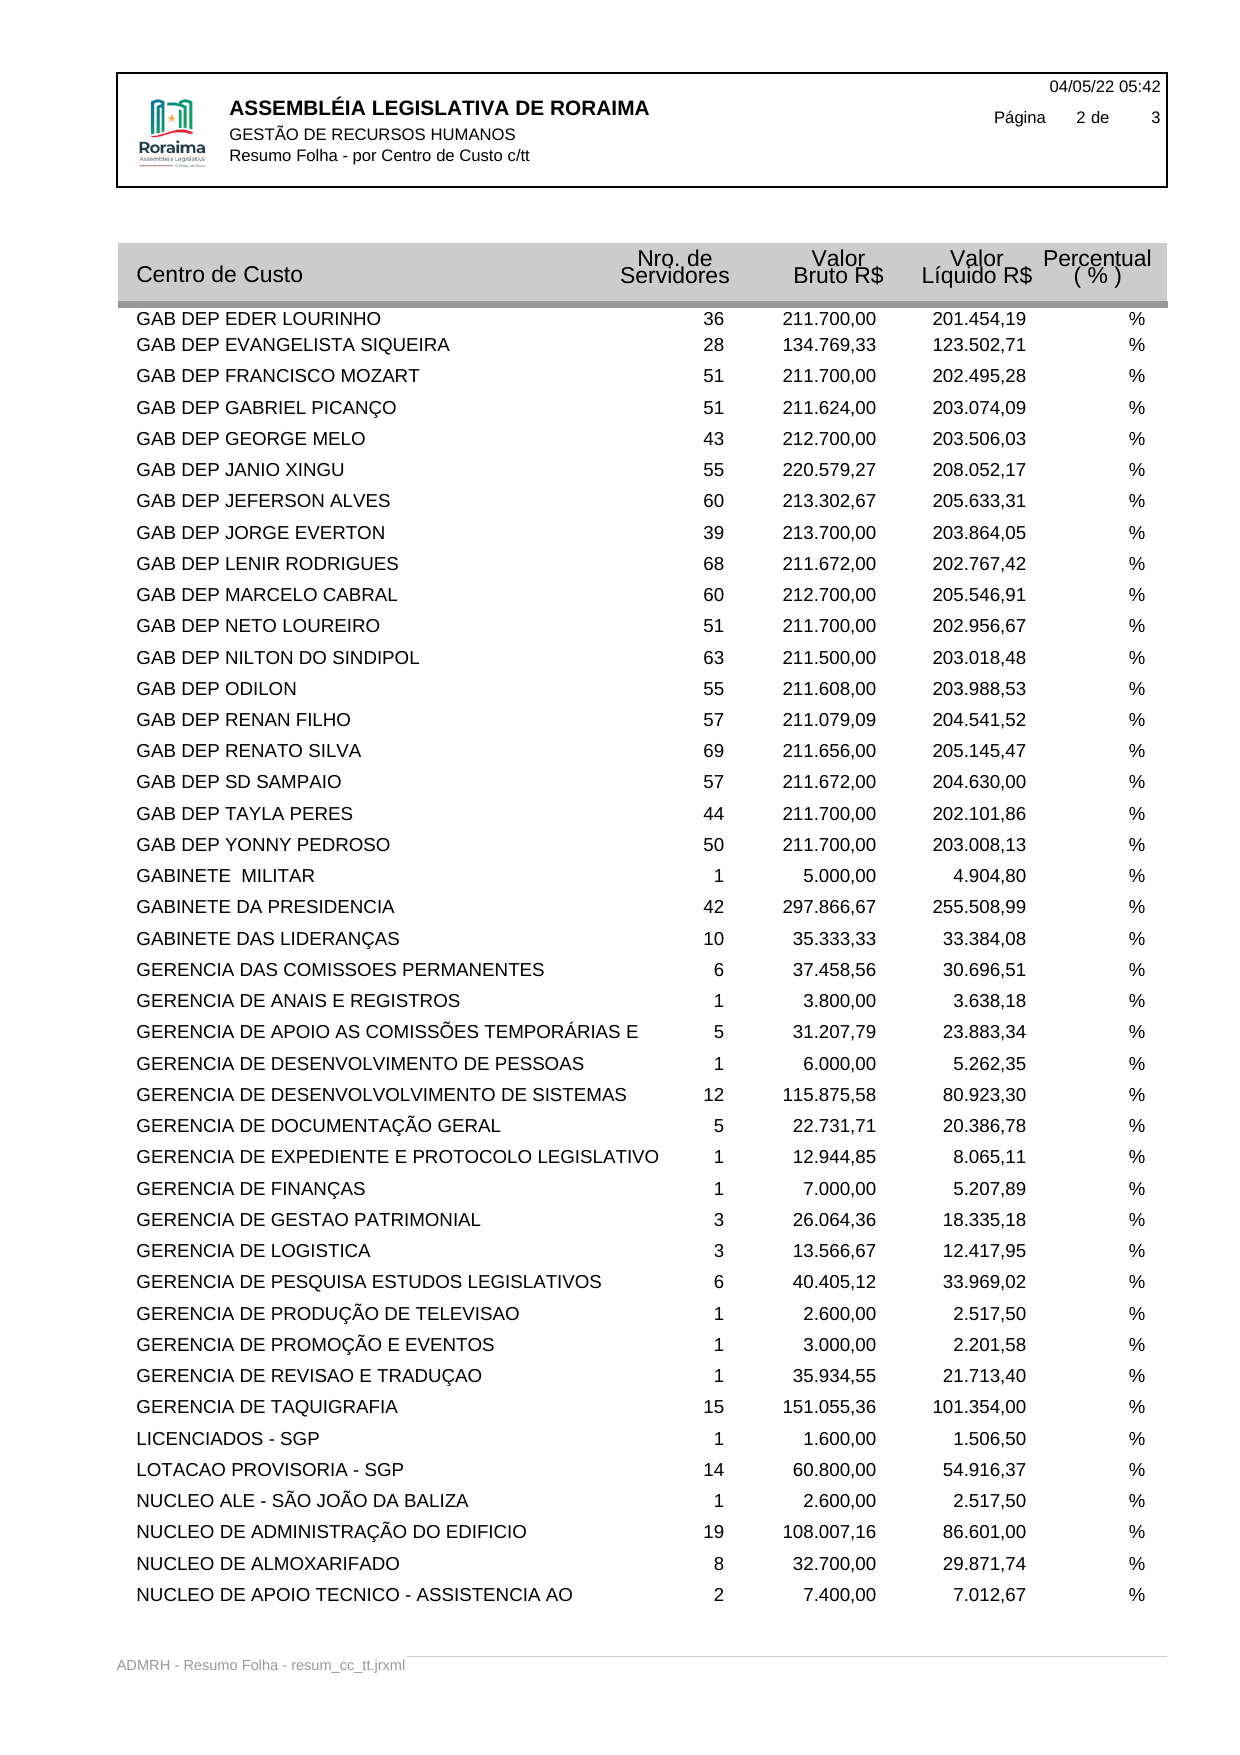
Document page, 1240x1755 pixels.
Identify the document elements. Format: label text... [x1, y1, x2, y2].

table_cell 21.713,40 [904, 1361, 1077, 1392]
table_cell 202.956,67 [904, 611, 1077, 642]
table_cell 1.600,00 [753, 1423, 904, 1454]
table_cell % [1077, 517, 1167, 548]
table_cell GAB DEP FRANCISCO MOZART [118, 361, 680, 392]
table_cell 211.656,00 [753, 736, 904, 767]
table_cell % [1077, 642, 1167, 673]
table_cell % [1077, 1579, 1167, 1611]
table_cell 211.672,00 [753, 767, 904, 798]
table_cell 51 [680, 611, 753, 642]
table_cell % [1077, 1361, 1167, 1392]
table_cell 211.624,00 [753, 392, 904, 423]
table_cell 12.417,95 [904, 1236, 1077, 1267]
table_cell 50 [680, 829, 753, 861]
table_cell % [1077, 923, 1167, 954]
table_cell 44 [680, 798, 753, 829]
table_cell 23.883,34 [904, 1017, 1077, 1048]
table_cell 220.579,27 [753, 455, 904, 486]
table_cell GERENCIA DE TAQUIGRAFIA [118, 1392, 680, 1423]
table_cell GAB DEP TAYLA PERES [118, 798, 680, 829]
table_cell % [1077, 1454, 1167, 1486]
table_cell 211.079,09 [753, 704, 904, 736]
table_cell % [1077, 361, 1167, 392]
table_cell % [1077, 330, 1167, 361]
table_cell % [1077, 548, 1167, 579]
table_cell 10 [680, 923, 753, 954]
table_cell 86.601,00 [904, 1517, 1077, 1548]
table_cell 69 [680, 736, 753, 767]
table_cell 203.018,48 [904, 642, 1077, 673]
table_cell 42 [680, 892, 753, 923]
table_cell % [1077, 423, 1167, 454]
table_cell LOTACAO PROVISORIA - SGP [118, 1454, 680, 1486]
table_cell % [1077, 1204, 1167, 1236]
table_cell 4.904,80 [904, 861, 1077, 892]
table_cell % [1077, 1517, 1167, 1548]
table_cell 204.630,00 [904, 767, 1077, 798]
table_cell GAB DEP JORGE EVERTON [118, 517, 680, 548]
table_cell NUCLEO DE ALMOXARIFADO [118, 1548, 680, 1579]
table_cell 28 [680, 330, 753, 361]
table_cell 13.566,67 [753, 1236, 904, 1267]
table_cell 297.866,67 [753, 892, 904, 923]
table_cell 1 [680, 1486, 753, 1517]
table_cell 35.934,55 [753, 1361, 904, 1392]
table_cell GERENCIA DE DESENVOLVOLVIMENTO DE SISTEMAS [118, 1079, 680, 1111]
table_cell % [1077, 704, 1167, 736]
table_cell 7.000,00 [753, 1173, 904, 1204]
table_cell GAB DEP YONNY PEDROSO [118, 829, 680, 861]
table_cell GABINETE MILITAR [118, 861, 680, 892]
table_cell 211.608,00 [753, 673, 904, 704]
table_cell 2 [680, 1579, 753, 1611]
table_cell 203.074,09 [904, 392, 1077, 423]
table_cell GERENCIA DE DESENVOLVIMENTO DE PESSOAS [118, 1048, 680, 1079]
table_cell % [1077, 861, 1167, 892]
table_cell 60 [680, 486, 753, 517]
table_cell % [1077, 1486, 1167, 1517]
table_cell 51 [680, 361, 753, 392]
table_cell GAB DEP EDER LOURINHO [118, 308, 680, 329]
table_cell 30.696,51 [904, 954, 1077, 986]
table_cell GAB DEP LENIR RODRIGUES [118, 548, 680, 579]
table_cell % [1077, 486, 1167, 517]
table_cell 8.065,11 [904, 1142, 1077, 1173]
table_cell 123.502,71 [904, 330, 1077, 361]
table_cell % [1077, 1298, 1167, 1329]
table_cell % [1077, 1236, 1167, 1267]
table_cell 213.700,00 [753, 517, 904, 548]
table_cell % [1077, 1142, 1167, 1173]
table_cell 60.800,00 [753, 1454, 904, 1486]
table_cell 208.052,17 [904, 455, 1077, 486]
table_cell 6.000,00 [753, 1048, 904, 1079]
table_cell GAB DEP RENATO SILVA [118, 736, 680, 767]
table_cell 212.700,00 [753, 423, 904, 454]
table_cell % [1077, 580, 1167, 611]
table_cell 1 [680, 1329, 753, 1361]
table_cell % [1077, 767, 1167, 798]
table_cell 3.800,00 [753, 986, 904, 1017]
table_cell 205.145,47 [904, 736, 1077, 767]
table_cell 211.500,00 [753, 642, 904, 673]
table_cell GERENCIA DE DOCUMENTAÇÃO GERAL [118, 1111, 680, 1142]
table_cell 6 [680, 954, 753, 986]
table_cell 204.541,52 [904, 704, 1077, 736]
table_cell 2.517,50 [904, 1486, 1077, 1517]
table_cell 39 [680, 517, 753, 548]
table_cell 60 [680, 580, 753, 611]
table_cell 5.207,89 [904, 1173, 1077, 1204]
table_cell 12.944,85 [753, 1142, 904, 1173]
table_cell 51 [680, 392, 753, 423]
table_cell 22.731,71 [753, 1111, 904, 1142]
table_cell 36 [680, 308, 753, 329]
table_cell GAB DEP JEFERSON ALVES [118, 486, 680, 517]
table_cell 35.333,33 [753, 923, 904, 954]
table_cell 2.600,00 [753, 1486, 904, 1517]
table_cell 63 [680, 642, 753, 673]
table_cell 1 [680, 1142, 753, 1173]
table_cell % [1077, 611, 1167, 642]
table_cell 202.101,86 [904, 798, 1077, 829]
table_cell 1 [680, 1048, 753, 1079]
table_cell 3 [680, 1236, 753, 1267]
table_cell 213.302,67 [753, 486, 904, 517]
table_cell 211.700,00 [753, 829, 904, 861]
table_cell 108.007,16 [753, 1517, 904, 1548]
table_cell 115.875,58 [753, 1079, 904, 1111]
table_cell GERENCIA DE FINANÇAS [118, 1173, 680, 1204]
table_cell GERENCIA DE EXPEDIENTE E PROTOCOLO LEGISLATIVO [118, 1142, 680, 1173]
table_cell % [1077, 892, 1167, 923]
table_cell GABINETE DA PRESIDENCIA [118, 892, 680, 923]
table_cell 1 [680, 1298, 753, 1329]
table_cell NUCLEO DE ADMINISTRAÇÃO DO EDIFICIO [118, 1517, 680, 1548]
table_cell 43 [680, 423, 753, 454]
table_cell 18.335,18 [904, 1204, 1077, 1236]
table_cell 33.384,08 [904, 923, 1077, 954]
table_cell GAB DEP NETO LOUREIRO [118, 611, 680, 642]
table_cell GERENCIA DE APOIO AS COMISSÕES TEMPORÁRIAS E [118, 1017, 680, 1048]
table_cell 211.672,00 [753, 548, 904, 579]
table_cell 201.454,19 [904, 308, 1077, 329]
table_cell 211.700,00 [753, 611, 904, 642]
table_cell 211.700,00 [753, 308, 904, 329]
table_cell % [1077, 954, 1167, 986]
table_cell 40.405,12 [753, 1267, 904, 1298]
table_cell 255.508,99 [904, 892, 1077, 923]
table_cell GERENCIA DE GESTAO PATRIMONIAL [118, 1204, 680, 1236]
table_cell GABINETE DAS LIDERANÇAS [118, 923, 680, 954]
table_cell 1 [680, 1423, 753, 1454]
table_cell 212.700,00 [753, 580, 904, 611]
table_cell 211.700,00 [753, 798, 904, 829]
table_cell % [1077, 1111, 1167, 1142]
table_cell 203.988,53 [904, 673, 1077, 704]
table_cell 205.546,91 [904, 580, 1077, 611]
table_cell 203.008,13 [904, 829, 1077, 861]
table_cell 2.517,50 [904, 1298, 1077, 1329]
table_cell NUCLEO DE APOIO TECNICO - ASSISTENCIA AO [118, 1579, 680, 1611]
table_cell 37.458,56 [753, 954, 904, 986]
table_cell 14 [680, 1454, 753, 1486]
table_cell 3.638,18 [904, 986, 1077, 1017]
table_cell 55 [680, 455, 753, 486]
table_cell 7.012,67 [904, 1579, 1077, 1611]
table_cell GERENCIA DE PRODUÇÃO DE TELEVISAO [118, 1298, 680, 1329]
table_cell 19 [680, 1517, 753, 1548]
table_cell 203.506,03 [904, 423, 1077, 454]
table_cell 2.201,58 [904, 1329, 1077, 1361]
table_cell 151.055,36 [753, 1392, 904, 1423]
table_cell 1.506,50 [904, 1423, 1077, 1454]
table_cell GAB DEP ODILON [118, 673, 680, 704]
table_cell 101.354,00 [904, 1392, 1077, 1423]
table_cell GAB DEP SD SAMPAIO [118, 767, 680, 798]
table_cell 5 [680, 1111, 753, 1142]
table_cell 55 [680, 673, 753, 704]
table_cell GAB DEP MARCELO CABRAL [118, 580, 680, 611]
table_cell 5 [680, 1017, 753, 1048]
table_cell GAB DEP RENAN FILHO [118, 704, 680, 736]
table_cell GERENCIA DE PROMOÇÃO E EVENTOS [118, 1329, 680, 1361]
table_cell 211.700,00 [753, 361, 904, 392]
table_cell 15 [680, 1392, 753, 1423]
table_cell 3 [680, 1204, 753, 1236]
table_cell 205.633,31 [904, 486, 1077, 517]
table_cell % [1077, 392, 1167, 423]
table_cell 8 [680, 1548, 753, 1579]
table_cell 1 [680, 986, 753, 1017]
table_cell GAB DEP EVANGELISTA SIQUEIRA [118, 330, 680, 361]
table_cell 57 [680, 704, 753, 736]
table_cell % [1077, 1392, 1167, 1423]
table_cell % [1077, 455, 1167, 486]
table_cell 12 [680, 1079, 753, 1111]
table_cell % [1077, 736, 1167, 767]
table_cell 6 [680, 1267, 753, 1298]
table_cell % [1077, 1548, 1167, 1579]
table_cell 32.700,00 [753, 1548, 904, 1579]
table_cell % [1077, 1329, 1167, 1361]
table_cell 203.864,05 [904, 517, 1077, 548]
table_cell GERENCIA DAS COMISSOES PERMANENTES [118, 954, 680, 986]
table_cell 20.386,78 [904, 1111, 1077, 1142]
table_cell % [1077, 1017, 1167, 1048]
table_cell 3.000,00 [753, 1329, 904, 1361]
table_cell 1 [680, 861, 753, 892]
table_cell GAB DEP JANIO XINGU [118, 455, 680, 486]
table_cell GERENCIA DE LOGISTICA [118, 1236, 680, 1267]
table_cell % [1077, 829, 1167, 861]
table_cell GERENCIA DE PESQUISA ESTUDOS LEGISLATIVOS [118, 1267, 680, 1298]
table_cell 57 [680, 767, 753, 798]
table_cell GERENCIA DE ANAIS E REGISTROS [118, 986, 680, 1017]
table_cell 5.000,00 [753, 861, 904, 892]
table_cell 26.064,36 [753, 1204, 904, 1236]
table_cell 2.600,00 [753, 1298, 904, 1329]
table_cell % [1077, 673, 1167, 704]
table_cell 134.769,33 [753, 330, 904, 361]
table_cell 202.767,42 [904, 548, 1077, 579]
table_cell % [1077, 1079, 1167, 1111]
table_cell LICENCIADOS - SGP [118, 1423, 680, 1454]
table_cell 1 [680, 1361, 753, 1392]
table_cell 54.916,37 [904, 1454, 1077, 1486]
table_cell GAB DEP GABRIEL PICANÇO [118, 392, 680, 423]
table_cell GERENCIA DE REVISAO E TRADUÇAO [118, 1361, 680, 1392]
table_cell 202.495,28 [904, 361, 1077, 392]
table_cell % [1077, 1173, 1167, 1204]
table_cell GAB DEP GEORGE MELO [118, 423, 680, 454]
table_cell 29.871,74 [904, 1548, 1077, 1579]
table_cell 80.923,30 [904, 1079, 1077, 1111]
table_header Centro de Custo Nro. de Valor Valor Percentual Servidores Bruto R$ Líquido R$ ( % ) [118, 243, 1167, 301]
table_cell NUCLEO ALE - SÃO JOÃO DA BALIZA [118, 1486, 680, 1517]
table_cell 31.207,79 [753, 1017, 904, 1048]
table_cell % [1077, 1048, 1167, 1079]
table_cell 1 [680, 1173, 753, 1204]
table_cell % [1077, 986, 1167, 1017]
table_cell % [1077, 1267, 1167, 1298]
table_cell 5.262,35 [904, 1048, 1077, 1079]
table_cell GAB DEP NILTON DO SINDIPOL [118, 642, 680, 673]
table_cell 33.969,02 [904, 1267, 1077, 1298]
table_cell % [1077, 308, 1167, 329]
table_cell 68 [680, 548, 753, 579]
table_cell % [1077, 798, 1167, 829]
table_cell 7.400,00 [753, 1579, 904, 1611]
table_cell % [1077, 1423, 1167, 1454]
